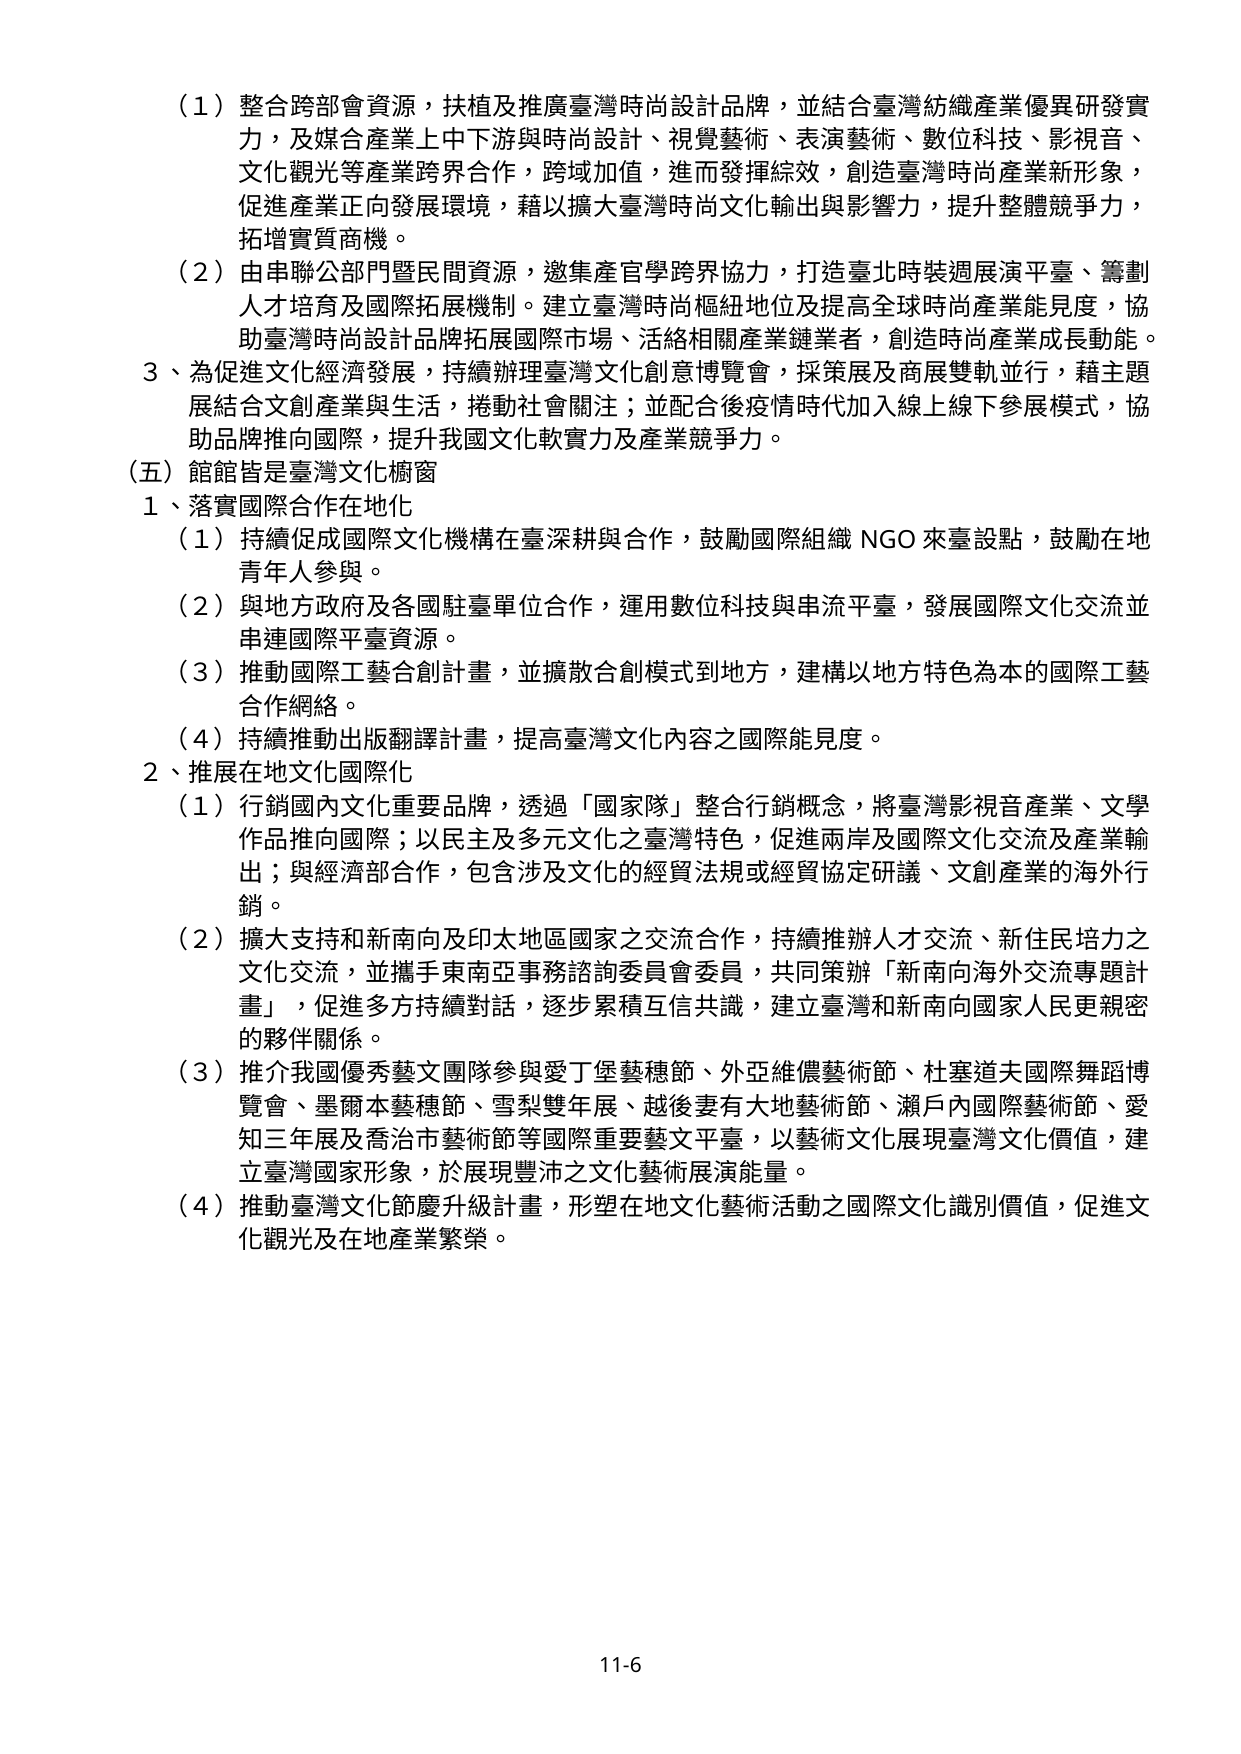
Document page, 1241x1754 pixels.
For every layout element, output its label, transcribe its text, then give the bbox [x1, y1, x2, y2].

text （１）持續促成國際文化機構在臺深耕與合作，鼓勵國際組織NGO來臺設點，鼓勵在地青年人參與。 [163, 522, 1152, 588]
text （２）與地方政府及各國駐臺單位合作，運用數位科技與串流平臺，發展國際文化交流並串連國際平臺資源。 [163, 588, 1152, 655]
text （４）持續推動出版翻譯計畫，提高臺灣文化內容之國際能見度。 [163, 722, 1152, 755]
text （３）推介我國優秀藝文團隊參與愛丁堡藝穗節、外亞維儂藝術節、杜塞道夫國際舞蹈博覽會、墨爾本藝穗節、雪梨雙年展、越後妻有大地藝術節、瀨戶內國際藝術節、愛知三年展及喬治市藝術節等國際重要藝文平臺，以藝術文化展現臺灣文化價值，建立臺灣國家形象，於展現豐沛之文化藝術展演能量。 [163, 1055, 1152, 1188]
text （１）行銷國內文化重要品牌，透過「國家隊」整合行銷概念，將臺灣影視音產業、文學作品推向國際；以民主及多元文化之臺灣特色，促進兩岸及國際文化交流及產業輸出；與經濟部合作，包含涉及文化的經貿法規或經貿協定研議、文創產業的海外行銷。 [163, 788, 1152, 922]
text １、落實國際合作在地化 [138, 488, 1152, 522]
text （１）整合跨部會資源，扶植及推廣臺灣時尚設計品牌，並結合臺灣紡織產業優異研發實力，及媒合產業上中下游與時尚設計、視覺藝術、表演藝術、數位科技、影視音、文化觀光等產業跨界合作，跨域加值，進而發揮綜效，創造臺灣時尚產業新形象，促進產業正向發展環境，藉以擴大臺灣時尚文化輸出與影響力，提升整體競爭力，拓增實質商機。 [163, 88, 1152, 255]
text （２）擴大支持和新南向及印太地區國家之交流合作，持續推辦人才交流、新住民培力之文化交流，並攜手東南亞事務諮詢委員會委員，共同策辦「新南向海外交流專題計畫」，促進多方持續對話，逐步累積互信共識，建立臺灣和新南向國家人民更親密的夥伴關係。 [163, 922, 1152, 1055]
text （４）推動臺灣文化節慶升級計畫，形塑在地文化藝術活動之國際文化識別價值，促進文化觀光及在地產業繁榮。 [163, 1188, 1152, 1255]
text （２）由串聯公部門暨民間資源，邀集產官學跨界協力，打造臺北時裝週展演平臺、籌劃人才培育及國際拓展機制。建立臺灣時尚樞紐地位及提高全球時尚產業能見度，協助臺灣時尚設計品牌拓展國際市場、活絡相關產業鏈業者，創造時尚產業成長動能。 [163, 255, 1152, 355]
text （３）推動國際工藝合創計畫，並擴散合創模式到地方，建構以地方特色為本的國際工藝合作網絡。 [163, 655, 1152, 722]
text ３、為促進文化經濟發展，持續辦理臺灣文化創意博覽會，採策展及商展雙軌並行，藉主題展結合文創產業與生活，捲動社會關注；並配合後疫情時代加入線上線下參展模式，協助品牌推向國際，提升我國文化軟實力及產業競爭力。 [138, 355, 1152, 455]
text ２、推展在地文化國際化 [138, 755, 1152, 788]
text （五）館館皆是臺灣文化櫥窗 [113, 455, 1152, 488]
